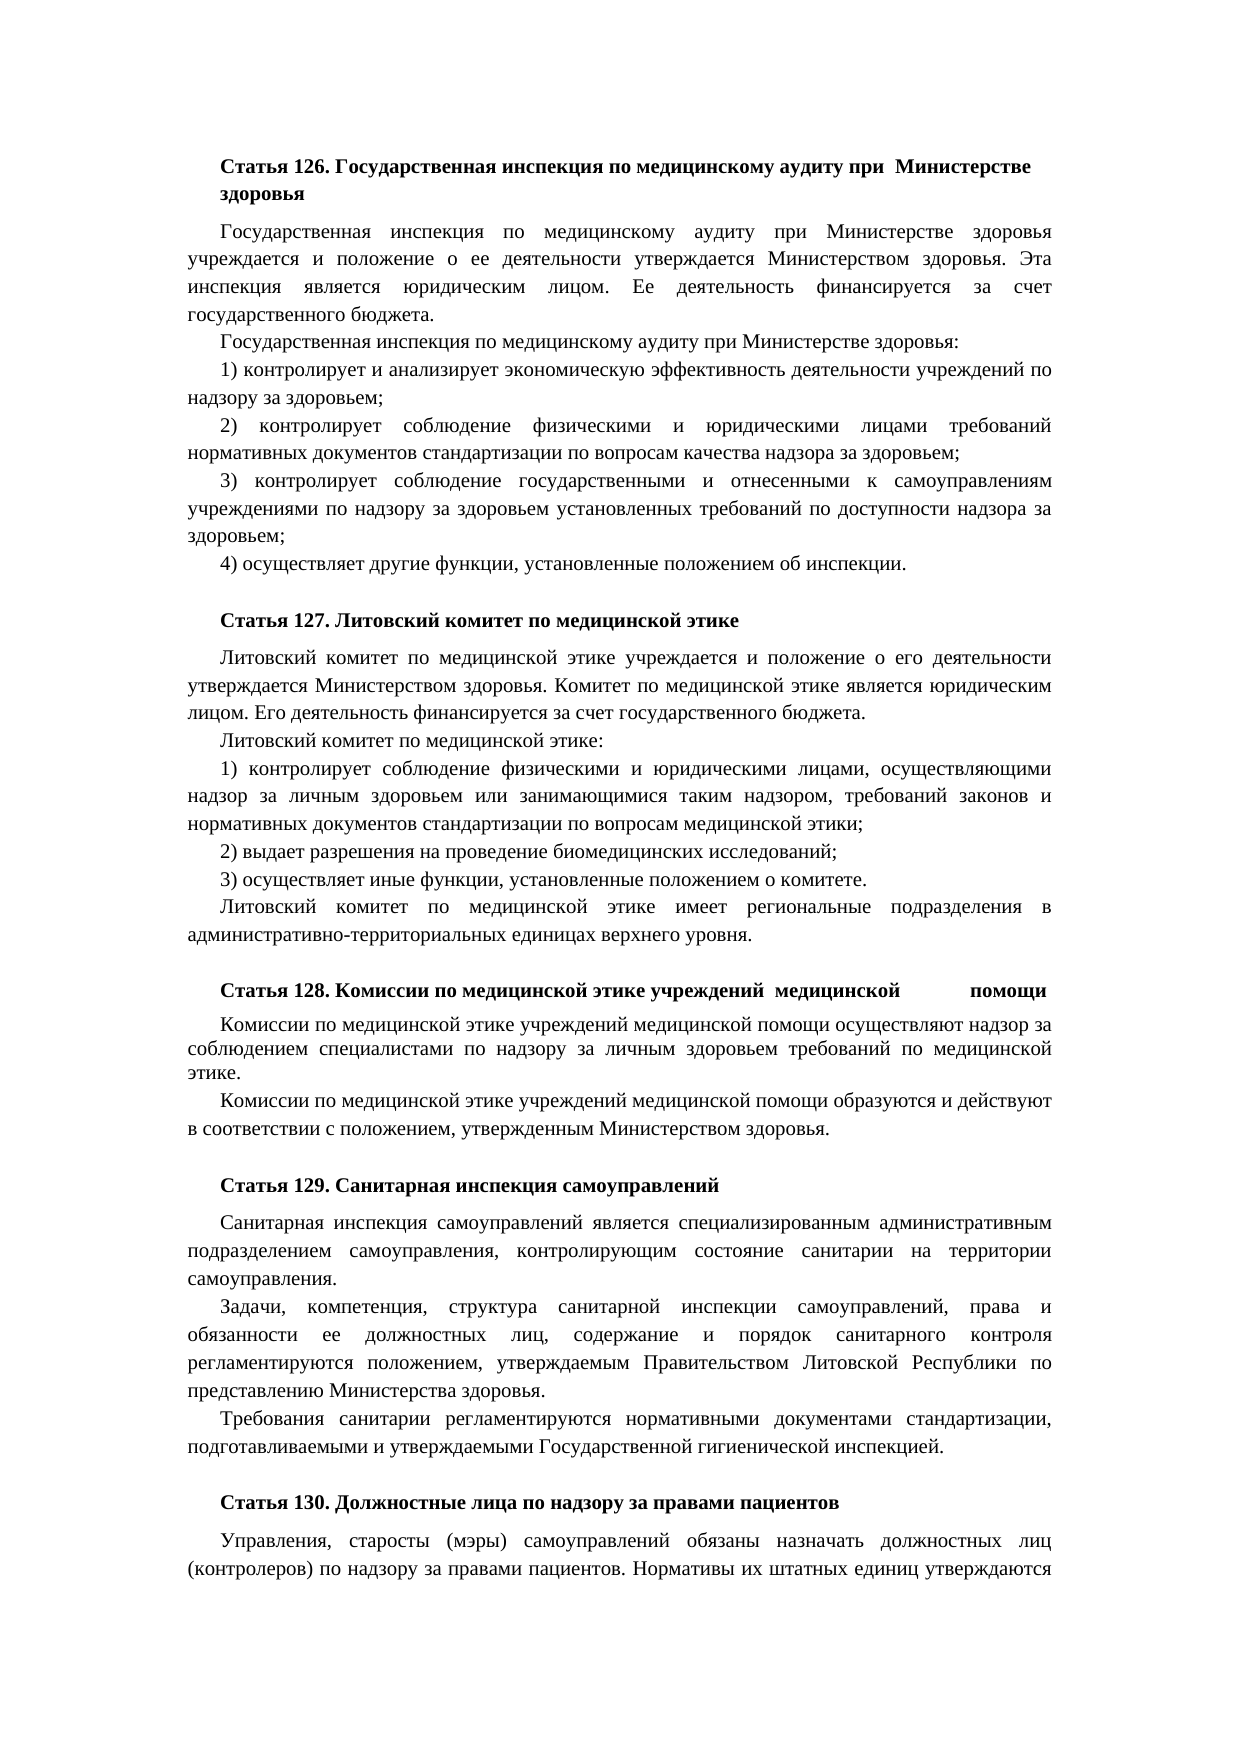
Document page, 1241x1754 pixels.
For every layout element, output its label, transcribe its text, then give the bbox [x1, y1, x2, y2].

text Статья 129. Санитарная инспекция самоуправлений [220, 1169, 1053, 1197]
text 4) осуществляет другие функции, установленные положением об инспекции. [187, 547, 1053, 575]
text Комиссии по медицинской этике учреждений медицинской помощи образуются и действуют в соответствии с положением, утвержденным Министерством здоровья. [187, 1084, 1053, 1140]
text Санитарная инспекция самоуправлений является специализированным административным подразделением самоуправления, контролирующим состояние санитарии на территории самоуправления. [187, 1206, 1053, 1290]
text 2) выдает разрешения на проведение биомедицинских исследований; [187, 835, 1053, 863]
text 1) контролирует соблюдение физическими и юридическими лицами, осуществляющими надзор за личным здоровьем или занимающимися таким надзором, требований законов и нормативных документов стандартизации по вопросам медицинской этики; [187, 752, 1053, 835]
text Задачи, компетенция, структура санитарной инспекции самоуправлений, права и обязанности ее должностных лиц, содержание и порядок санитарного контроля регламентируются положением, утверждаемым Правительством Литовской Республики по представлению Министерства здоровья. [187, 1290, 1053, 1402]
text Требования санитарии регламентируются нормативными документами стандартизации, подготавливаемыми и утверждаемыми Государственной гигиенической инспекцией. [187, 1402, 1053, 1458]
text Статья 126. Государственная инспекция по медицинскому аудиту при Министерстве здоровья [220, 150, 1053, 205]
text 2) контролирует соблюдение физическими и юридическими лицами требований нормативных документов стандартизации по вопросам качества надзора за здоровьем; [187, 409, 1053, 464]
text Статья 130. Должностные лица по надзору за правами пациентов [220, 1486, 1053, 1514]
text Статья 127. Литовский комитет по медицинской этике [220, 604, 1053, 632]
text Литовский комитет по медицинской этике учреждается и положение о его деятельности утверждается Министерством здоровья. Комитет по медицинской этике является юридическим лицом. Его деятельность финансируется за счет государственного бюджета. [187, 641, 1053, 724]
text Государственная инспекция по медицинскому аудиту при Министерстве здоровья учреждается и положение о ее деятельности утверждается Министерством здоровья. Эта инспекция является юридическим лицом. Ее деятельность финансируется за счет государственного бюджета. [187, 215, 1053, 326]
text 1) контролирует и анализирует экономическую эффективность деятельности учреждений по надзору за здоровьем; [187, 353, 1053, 409]
text Статья 128. Комиссии по медицинской этике учреждений медицинской помощи [220, 975, 1053, 1002]
text Комиссии по медицинской этике учреждений медицинской помощи осуществляют надзор за соблюдением специалистами по надзору за личным здоровьем требований по медицинской этике. [187, 1012, 1053, 1084]
text Государственная инспекция по медицинскому аудиту при Министерстве здоровья: [187, 326, 1053, 353]
text 3) контролирует соблюдение государственными и отнесенными к самоуправлениям учреждениями по надзору за здоровьем установленных требований по доступности надзора за здоровьем; [187, 464, 1053, 547]
text 3) осуществляет иные функции, установленные положением о комитете. [187, 863, 1053, 891]
text Литовский комитет по медицинской этике: [187, 724, 1053, 752]
text Управления, старосты (мэры) самоуправлений обязаны назначать должностных лиц (контролеров) по надзору за правами пациентов. Нормативы их штатных единиц утверждаются [187, 1524, 1053, 1580]
text Литовский комитет по медицинской этике имеет региональные подразделения в административно-территориальных единицах верхнего уровня. [187, 891, 1053, 946]
